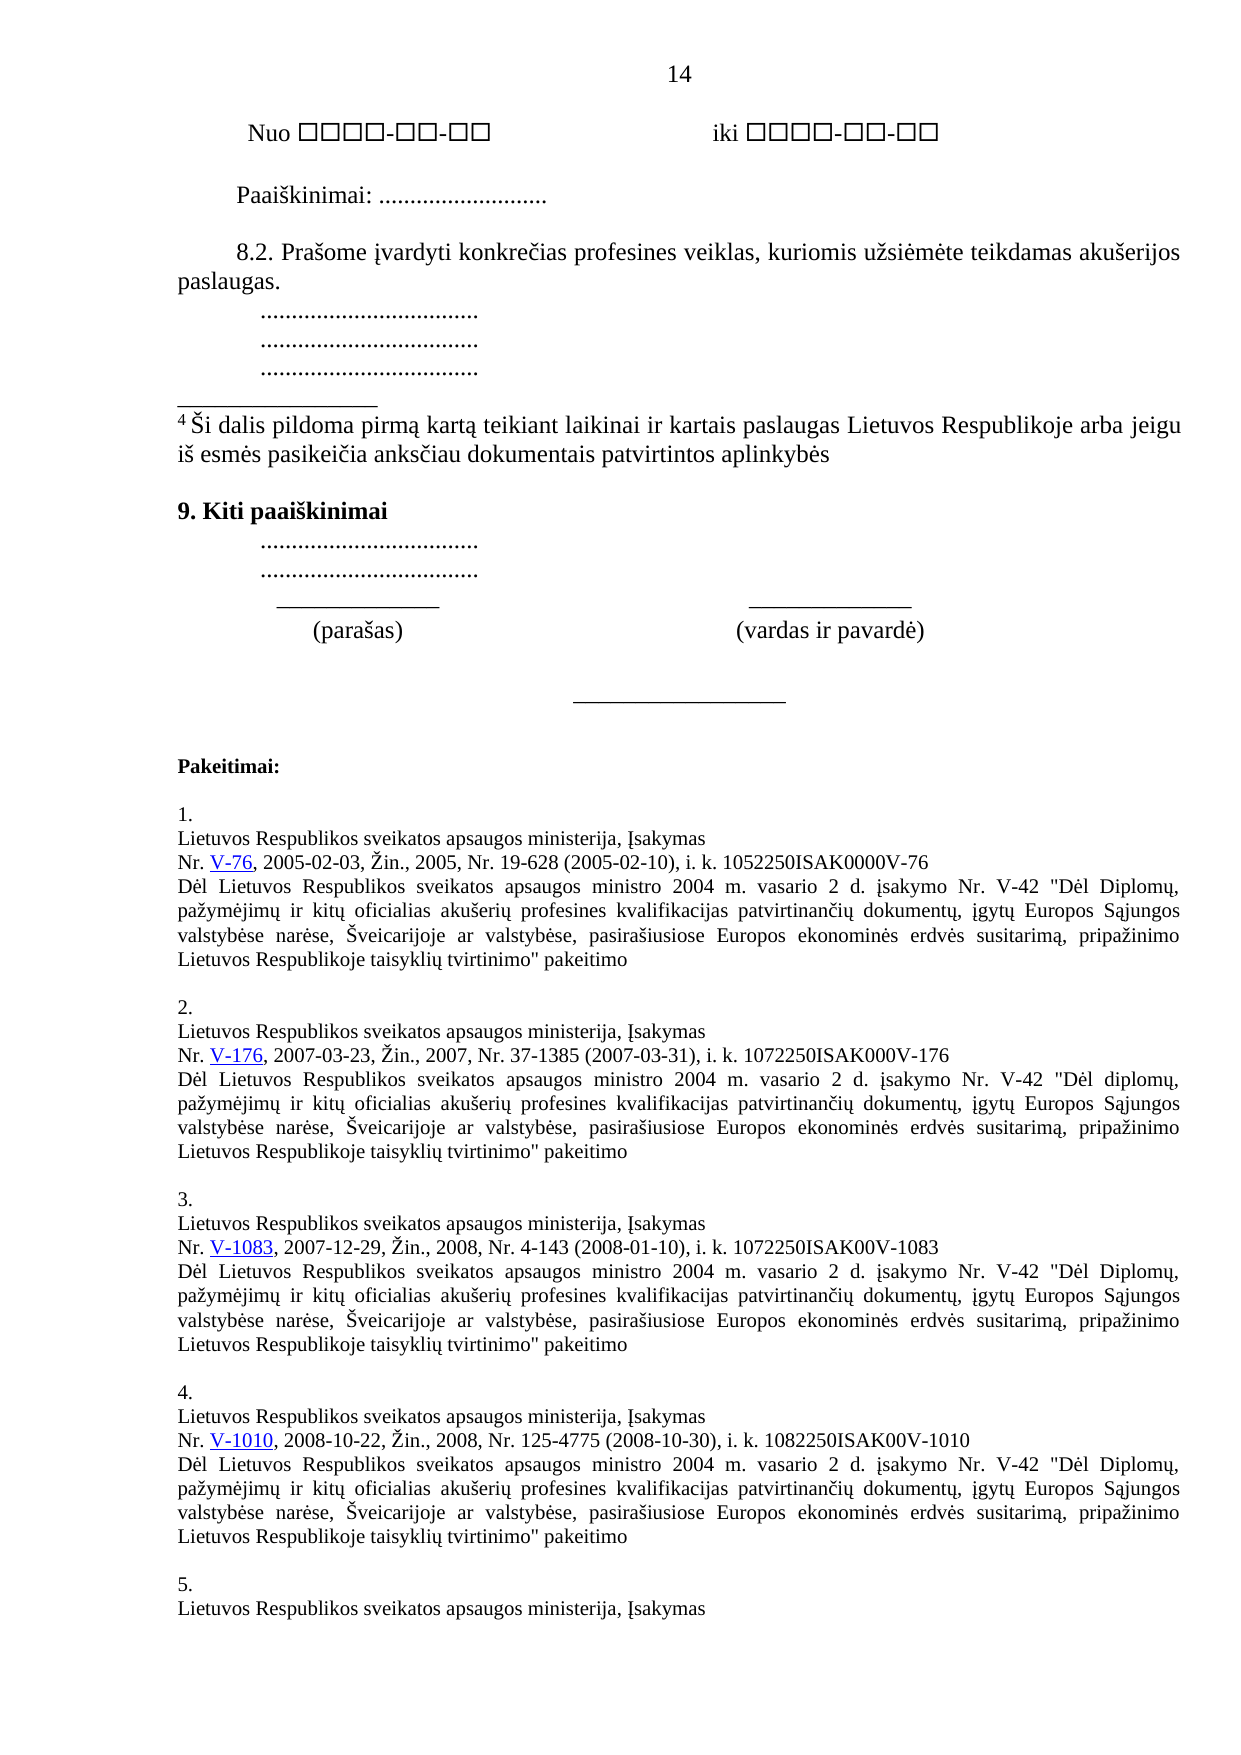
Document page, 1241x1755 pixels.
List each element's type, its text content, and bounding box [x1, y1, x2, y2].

text Pakeitimai: [177, 754, 1181, 778]
text Nr. V-1010, 2008-10-22, Žin., 2008, Nr. 125-4775 (2008-10-30), i. k. 1082250ISAK00V-1010 [177, 1428, 1181, 1452]
text _________________ [177, 677, 1181, 706]
text 4. [177, 1380, 1181, 1404]
text 4 Ši dalis pildoma pirmą kartą teikiant laikinai ir kartais paslaugas Lietuvos Respublikoje arba jeigu iš esmės pasikeičia anksčiau dokumentais patvirtintos aplinkybės [177, 410, 1181, 467]
text Lietuvos Respublikos sveikatos apsaugos ministerija, Įsakymas [177, 1404, 1181, 1428]
table_cell Nuo -- [177, 118, 701, 151]
table_header _____________ (parašas) [177, 583, 538, 648]
text 1. [177, 802, 1181, 826]
table_header _____________ (vardas ir pavardė) [539, 583, 1122, 648]
text 3. [177, 1187, 1181, 1211]
text 9. Kiti paaiškinimai [177, 496, 1181, 525]
text ................................... [223, 525, 1181, 554]
text 5. [177, 1572, 1181, 1596]
text Lietuvos Respublikos sveikatos apsaugos ministerija, Įsakymas [177, 1019, 1181, 1043]
text Dėl Lietuvos Respublikos sveikatos apsaugos ministro 2004 m. vasario 2 d. įsakymo Nr. V-42 "Dėl diplomų, pažymėjimų ir kitų oficialias akušerių profesines kvalifikacijas patvirtinančių dokumentų, įgytų Europos Sąjungos valstybėse narėse, Šveicarijoje ar valstybėse, pasirašiusiose Europos ekonominės erdvės susitarimą, pripažinimo Lietuvos Respublikoje taisyklių tvirtinimo" pakeitimo [177, 1067, 1181, 1163]
text ................................... [223, 352, 1181, 381]
text Dėl Lietuvos Respublikos sveikatos apsaugos ministro 2004 m. vasario 2 d. įsakymo Nr. V-42 "Dėl Diplomų, pažymėjimų ir kitų oficialias akušerių profesines kvalifikacijas patvirtinančių dokumentų, įgytų Europos Sąjungos valstybėse narėse, Šveicarijoje ar valstybėse, pasirašiusiose Europos ekonominės erdvės susitarimą, pripažinimo Lietuvos Respublikoje taisyklių tvirtinimo" pakeitimo [177, 874, 1181, 971]
text Lietuvos Respublikos sveikatos apsaugos ministerija, Įsakymas [177, 826, 1181, 850]
text Nr. V-176, 2007-03-23, Žin., 2007, Nr. 37-1385 (2007-03-31), i. k. 1072250ISAK000V-176 [177, 1043, 1181, 1067]
table_cell iki -- [701, 118, 1122, 151]
text Dėl Lietuvos Respublikos sveikatos apsaugos ministro 2004 m. vasario 2 d. įsakymo Nr. V-42 "Dėl Diplomų, pažymėjimų ir kitų oficialias akušerių profesines kvalifikacijas patvirtinančių dokumentų, įgytų Europos Sąjungos valstybėse narėse, Šveicarijoje ar valstybėse, pasirašiusiose Europos ekonominės erdvės susitarimą, pripažinimo Lietuvos Respublikoje taisyklių tvirtinimo" pakeitimo [177, 1452, 1181, 1548]
text Nr. V-76, 2005-02-03, Žin., 2005, Nr. 19-628 (2005-02-10), i. k. 1052250ISAK0000V-76 [177, 850, 1181, 874]
text ................................... [223, 554, 1181, 582]
text ................................... [223, 324, 1181, 352]
text 8.2. Prašome įvardyti konkrečias profesines veiklas, kuriomis užsiėmėte teikdamas akušerijos paslaugas. [177, 237, 1181, 295]
text Dėl Lietuvos Respublikos sveikatos apsaugos ministro 2004 m. vasario 2 d. įsakymo Nr. V-42 "Dėl Diplomų, pažymėjimų ir kitų oficialias akušerių profesines kvalifikacijas patvirtinančių dokumentų, įgytų Europos Sąjungos valstybėse narėse, Šveicarijoje ar valstybėse, pasirašiusiose Europos ekonominės erdvės susitarimą, pripažinimo Lietuvos Respublikoje taisyklių tvirtinimo" pakeitimo [177, 1259, 1181, 1356]
text Lietuvos Respublikos sveikatos apsaugos ministerija, Įsakymas [177, 1211, 1181, 1235]
text 2. [177, 995, 1181, 1019]
text Lietuvos Respublikos sveikatos apsaugos ministerija, Įsakymas [177, 1596, 1181, 1620]
text Nr. V-1083, 2007-12-29, Žin., 2008, Nr. 4-143 (2008-01-10), i. k. 1072250ISAK00V-1083 [177, 1235, 1181, 1259]
text ................................... [223, 295, 1181, 324]
text Paaiškinimai: ........................... [236, 180, 1181, 209]
text ________________ [177, 381, 1181, 410]
